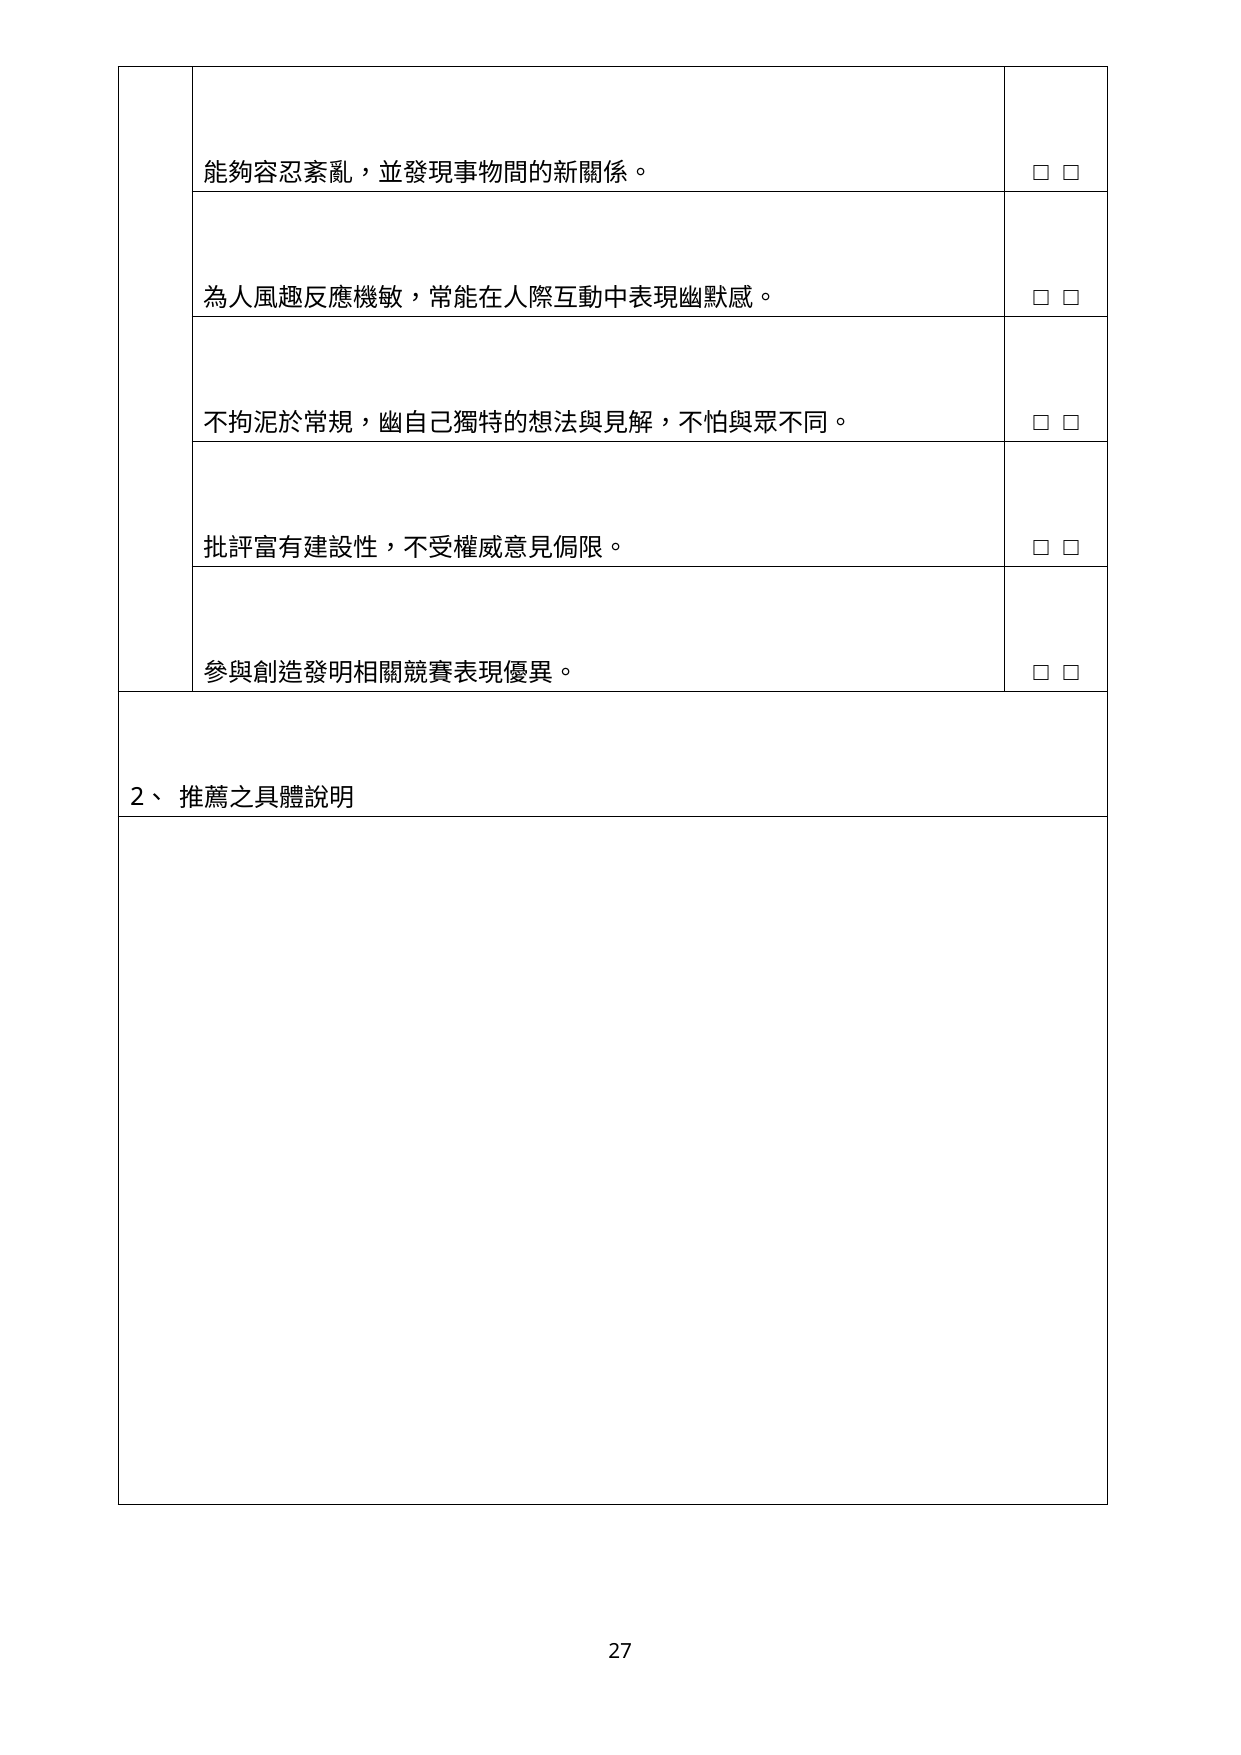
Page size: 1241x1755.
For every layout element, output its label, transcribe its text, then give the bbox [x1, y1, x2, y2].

table_cell [119, 817, 1107, 1504]
table_cell 參與創造發明相關競賽表現優異。 [193, 567, 1004, 691]
table_cell 為人風趣反應機敏，常能在人際互動中表現幽默感。 [193, 192, 1004, 316]
table_cell 能夠容忍紊亂，並發現事物間的新關係。 [193, 67, 1004, 191]
table_cell 推薦之具體說明 [119, 692, 1107, 816]
table_cell □ □ [1005, 442, 1107, 566]
table_cell 批評富有建設性，不受權威意見侷限。 [193, 442, 1004, 566]
table_cell [119, 67, 192, 691]
table_cell 不拘泥於常規，幽自己獨特的想法與見解，不怕與眾不同。 [193, 317, 1004, 441]
table_cell □ □ [1005, 192, 1107, 316]
table_cell □ □ [1005, 317, 1107, 441]
table_cell □ □ [1005, 567, 1107, 691]
table_cell □ □ [1005, 67, 1107, 191]
